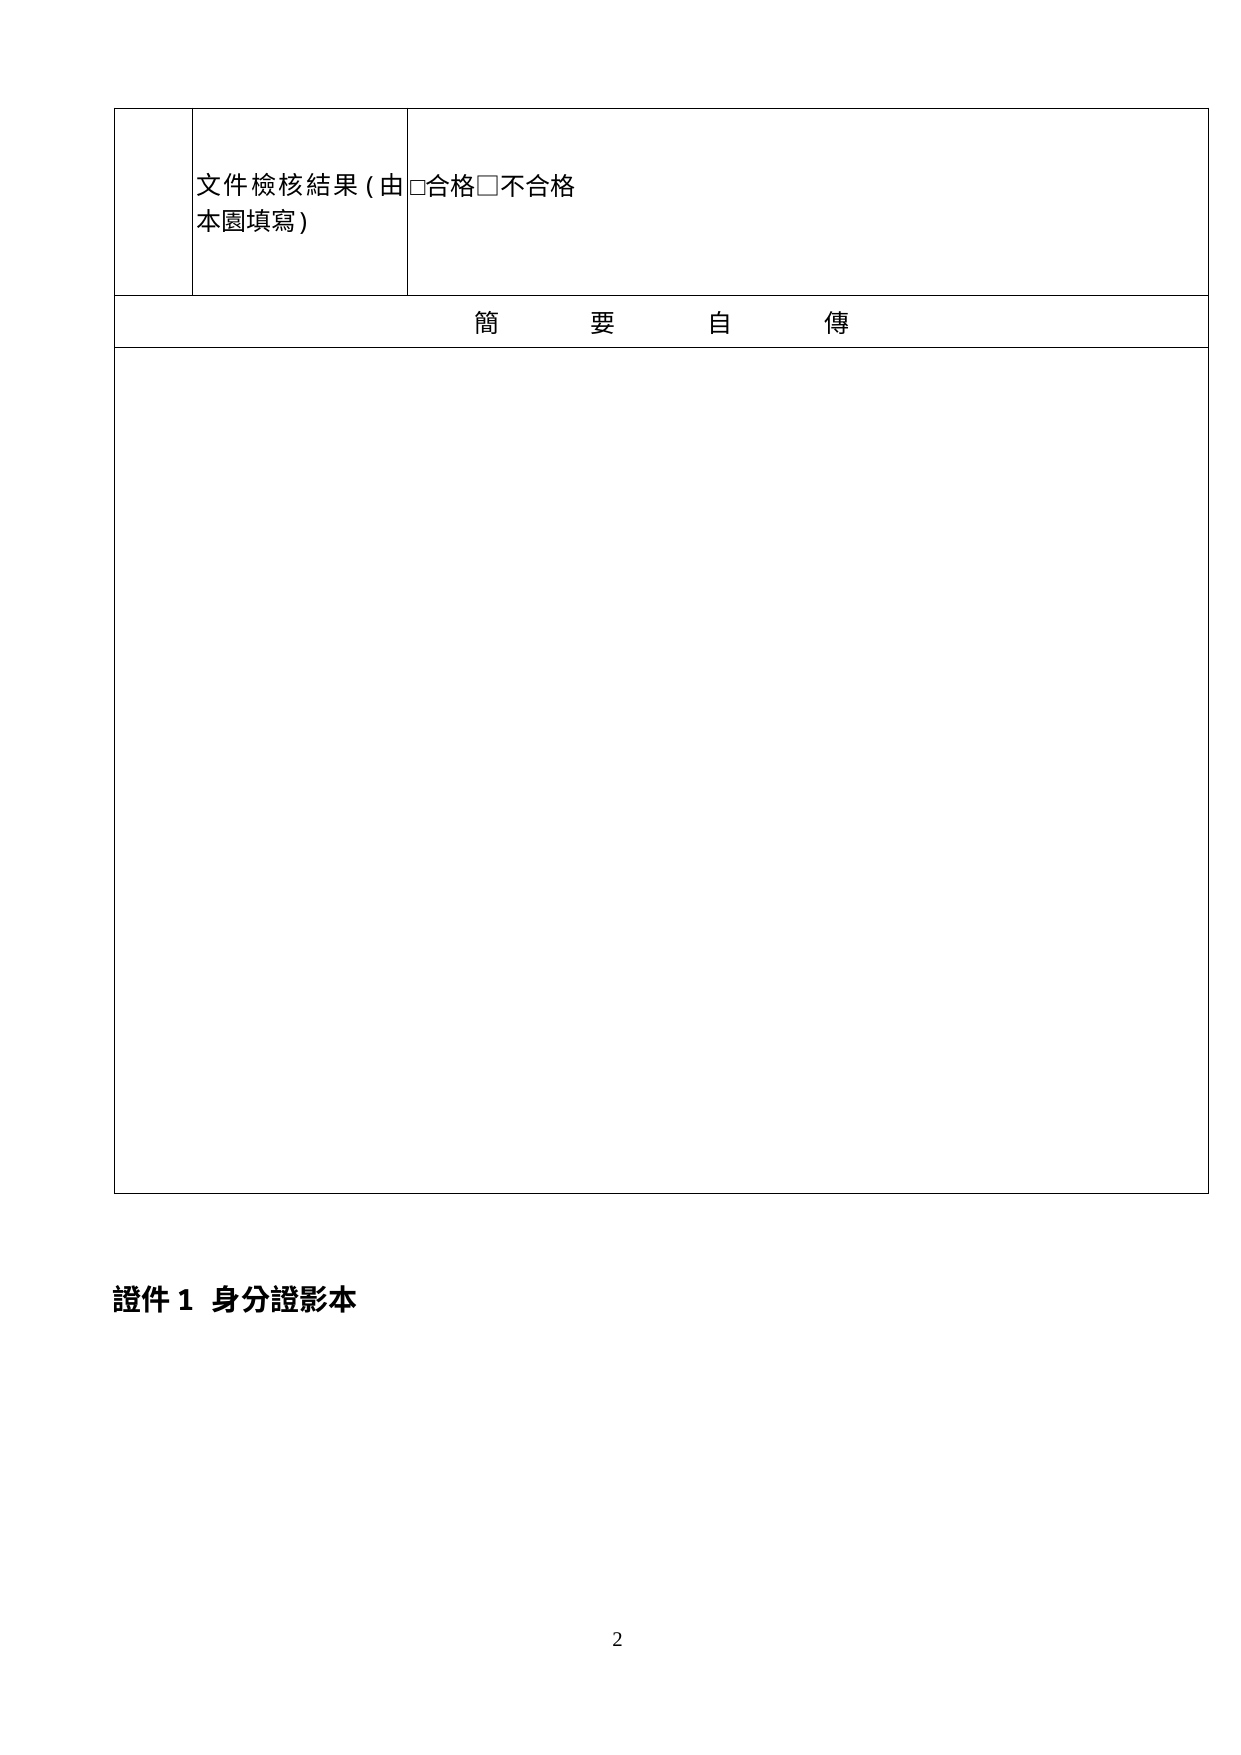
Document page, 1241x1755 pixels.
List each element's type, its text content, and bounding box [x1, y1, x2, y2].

table_cell [115, 348, 1208, 1193]
table_cell [115, 109, 192, 295]
table_cell 文件檢核結果(由本園填寫) [193, 109, 407, 295]
table_cell □合格□不合格 [408, 109, 1208, 295]
table_cell 簡要自傳 [115, 296, 1208, 347]
text 證件1 身分證影本 [112, 1256, 1122, 1319]
